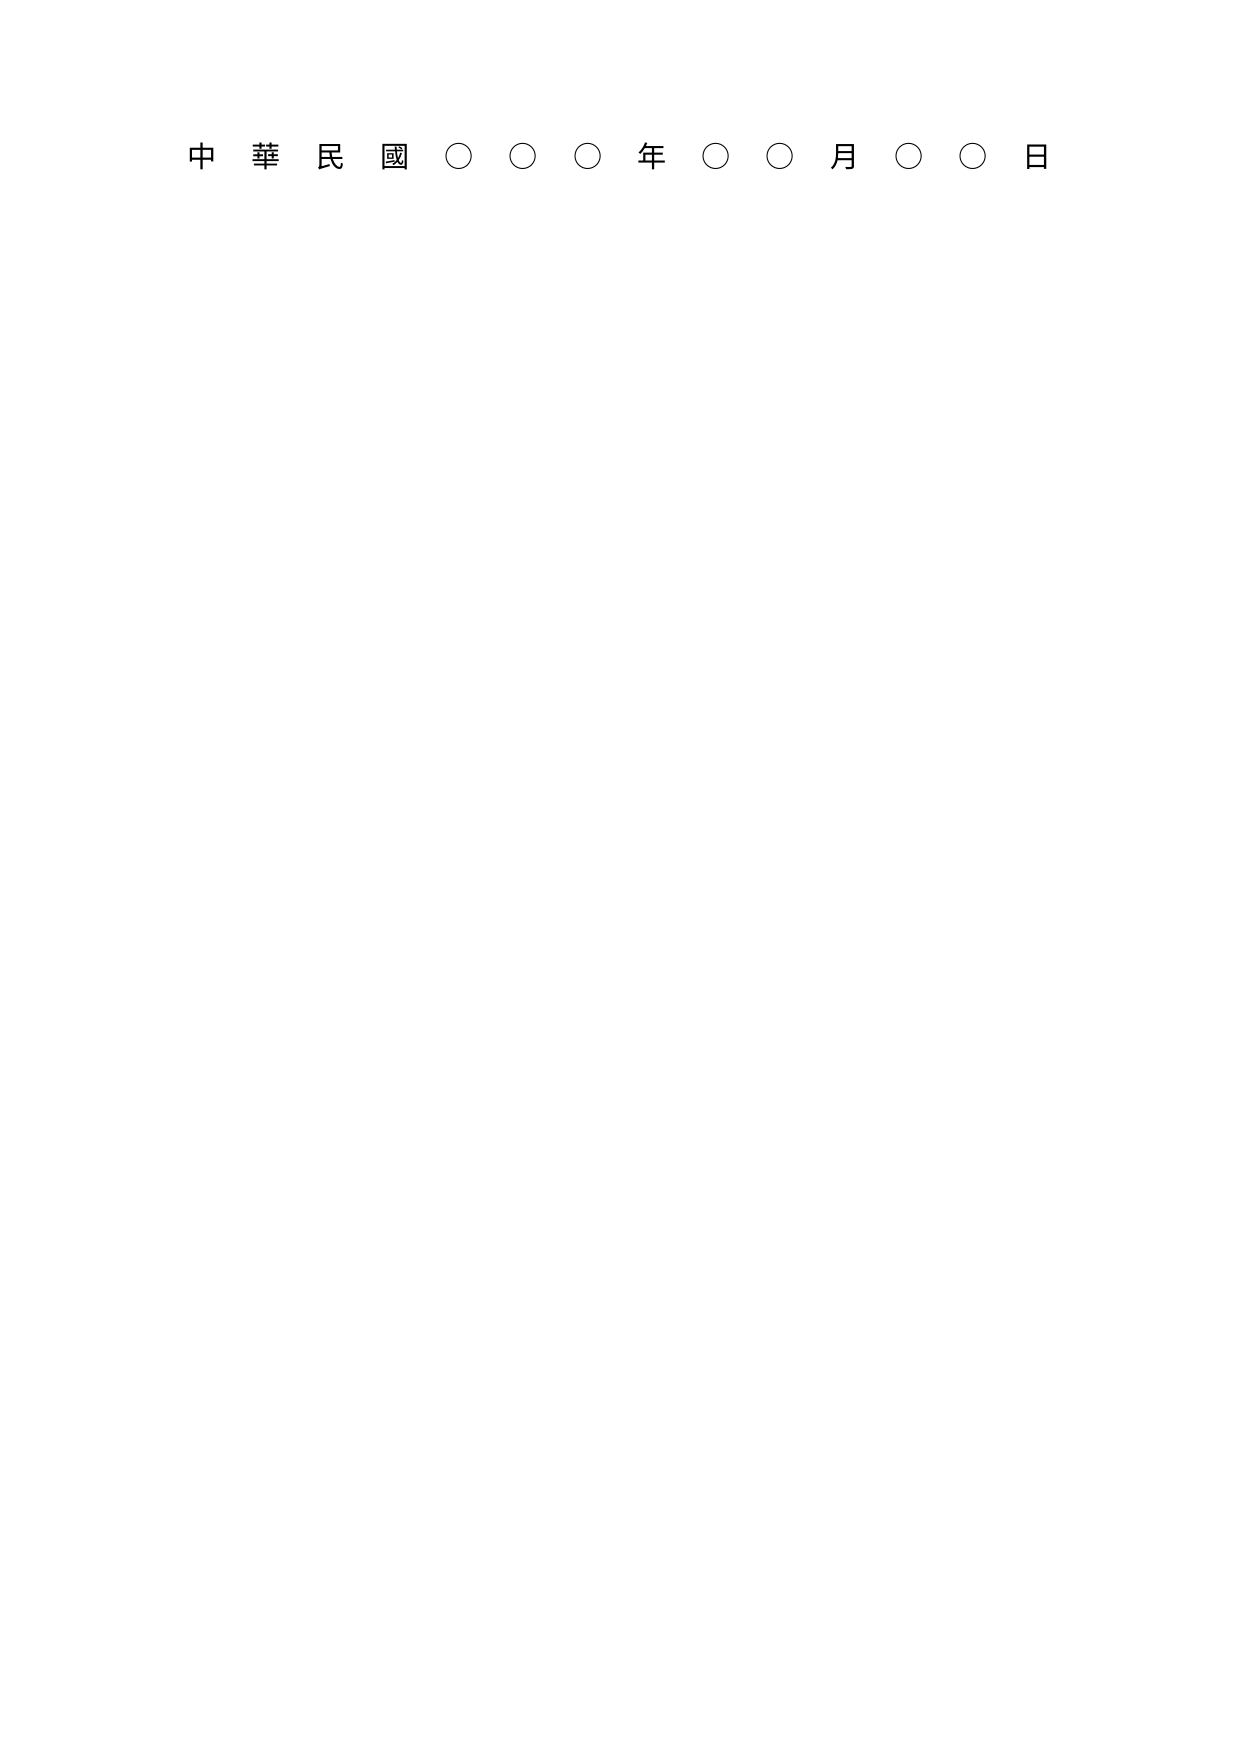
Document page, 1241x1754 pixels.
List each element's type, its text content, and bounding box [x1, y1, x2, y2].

text 中華民國○○○年○○月○○日 [187, 131, 1053, 177]
